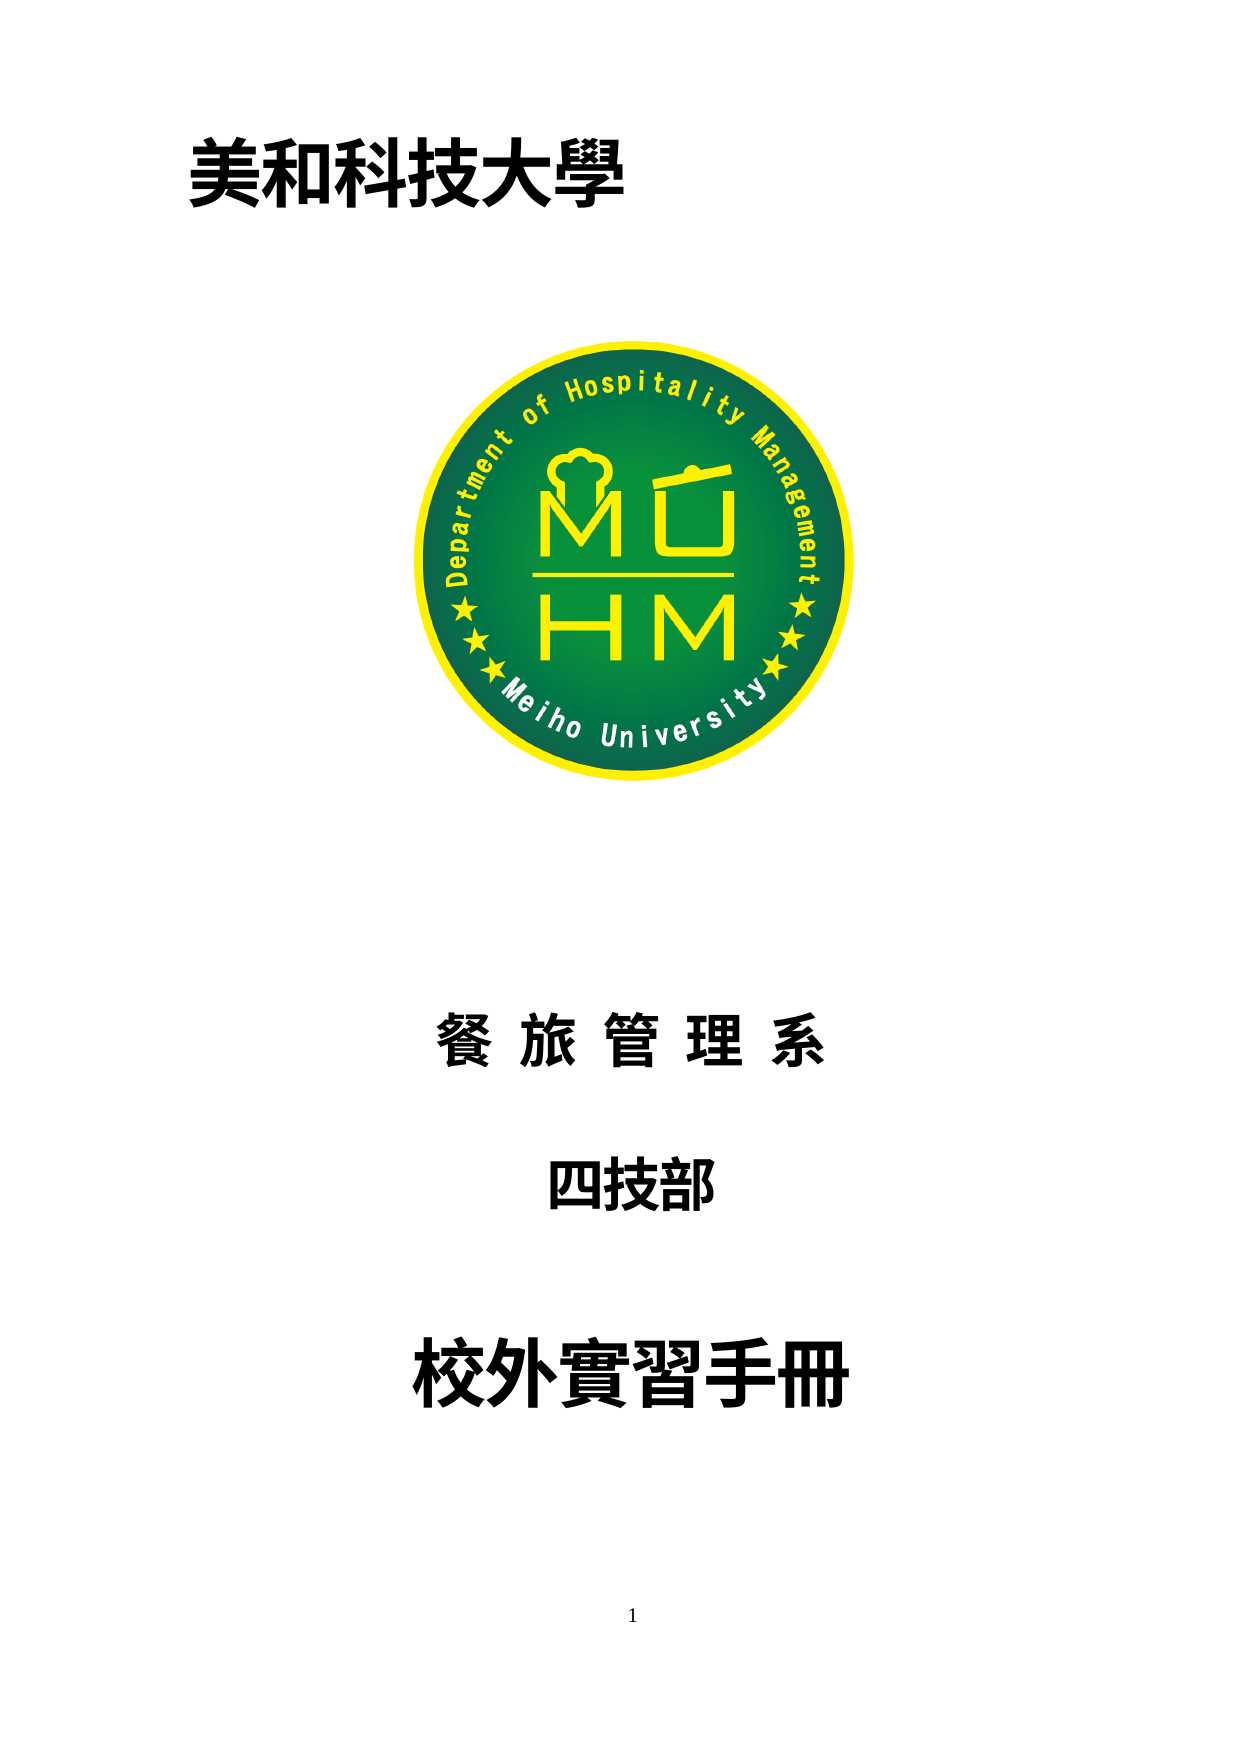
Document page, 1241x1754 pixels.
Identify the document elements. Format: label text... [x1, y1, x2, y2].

text 校外實習手冊 [187, 1296, 1078, 1421]
text 餐 旅 管 理 系 [187, 964, 1078, 1089]
text 四技部 [187, 1108, 1078, 1233]
text 美和科技大學 [187, 96, 1078, 221]
